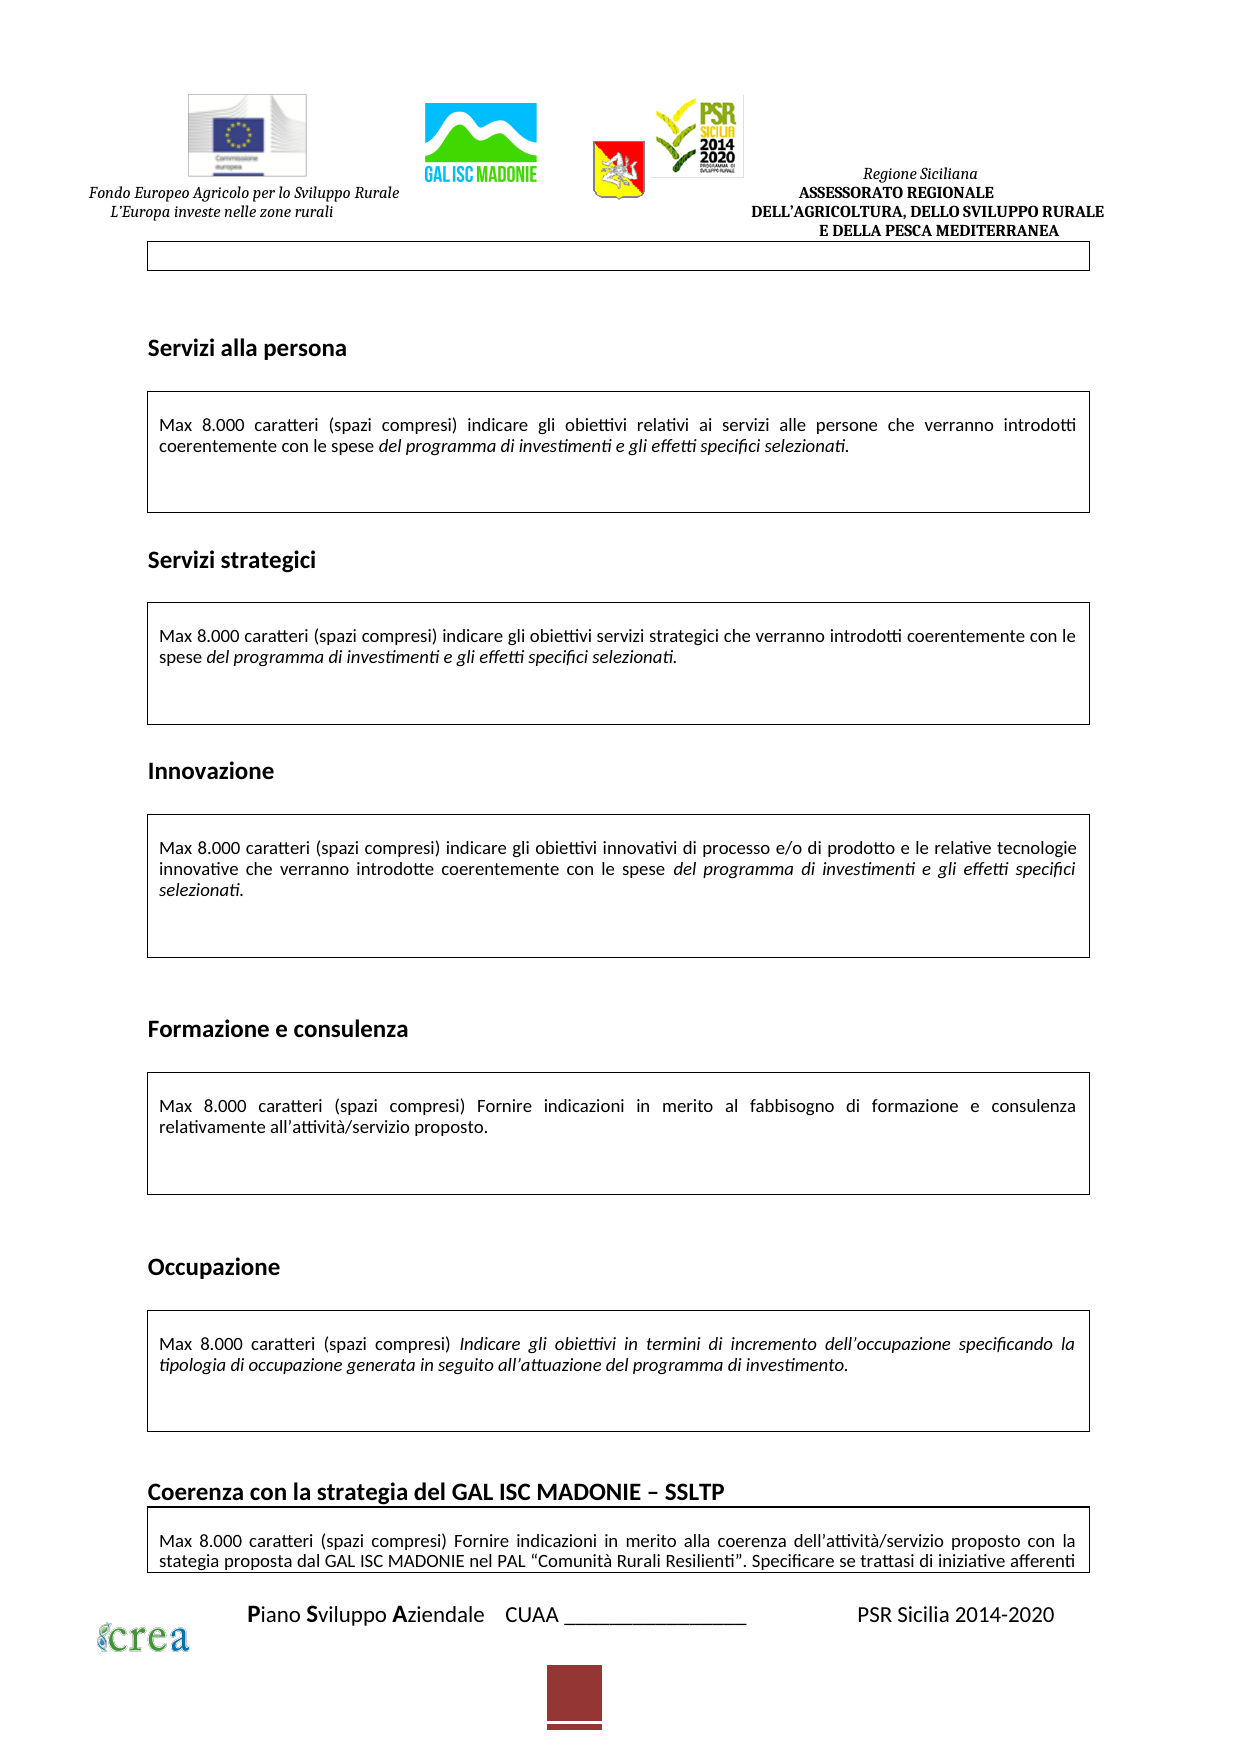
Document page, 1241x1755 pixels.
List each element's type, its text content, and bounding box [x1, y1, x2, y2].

table_header Max 8.000 caratteri (spazi compresi) Fornire indicazioni in merito alla coerenza dell’attività/servizio proposto con la stategia proposta dal GAL ISC MADONIE nel PAL “Comunità Rurali Resilienti”. Specificare se trattasi di iniziative afferenti [148, 1508, 1089, 1572]
text Formazione e consulenza [148, 1014, 1093, 1044]
table_header Max 8.000 caratteri (spazi compresi) Indicare gli obiettivi in termini di incremento dell’occupazione specificando la tipologia di occupazione generata in seguito all’attuazione del programma di investimento. [148, 1311, 1089, 1431]
text Innovazione [148, 756, 1093, 786]
text Coerenza con la strategia del GAL ISC MADONIE – SSLTP [148, 1476, 1093, 1506]
table_header Max 8.000 caratteri (spazi compresi) indicare gli obiettivi innovativi di processo e/o di prodotto e le relative tecnologie innovative che verranno introdotte coerentemente con le spese del programma di investimenti e gli effetti specifici selezionati. [148, 815, 1089, 957]
text Servizi alla persona [148, 332, 1093, 362]
table_header Max 8.000 caratteri (spazi compresi) Fornire indicazioni in merito al fabbisogno di formazione e consulenza relativamente all’attività/servizio proposto. [148, 1073, 1089, 1194]
text Occupazione [148, 1251, 1093, 1281]
table_header Max 8.000 caratteri (spazi compresi) indicare gli obiettivi servizi strategici che verranno introdotti coerentemente con le spese del programma di investimenti e gli effetti specifici selezionati. [148, 603, 1089, 724]
table_header Max 8.000 caratteri (spazi compresi) indicare gli obiettivi relativi ai servizi alle persone che verranno introdotti coerentemente con le spese del programma di investimenti e gli effetti specifici selezionati. [148, 392, 1089, 512]
text Servizi strategici [148, 544, 1093, 574]
table_header [148, 242, 1089, 270]
